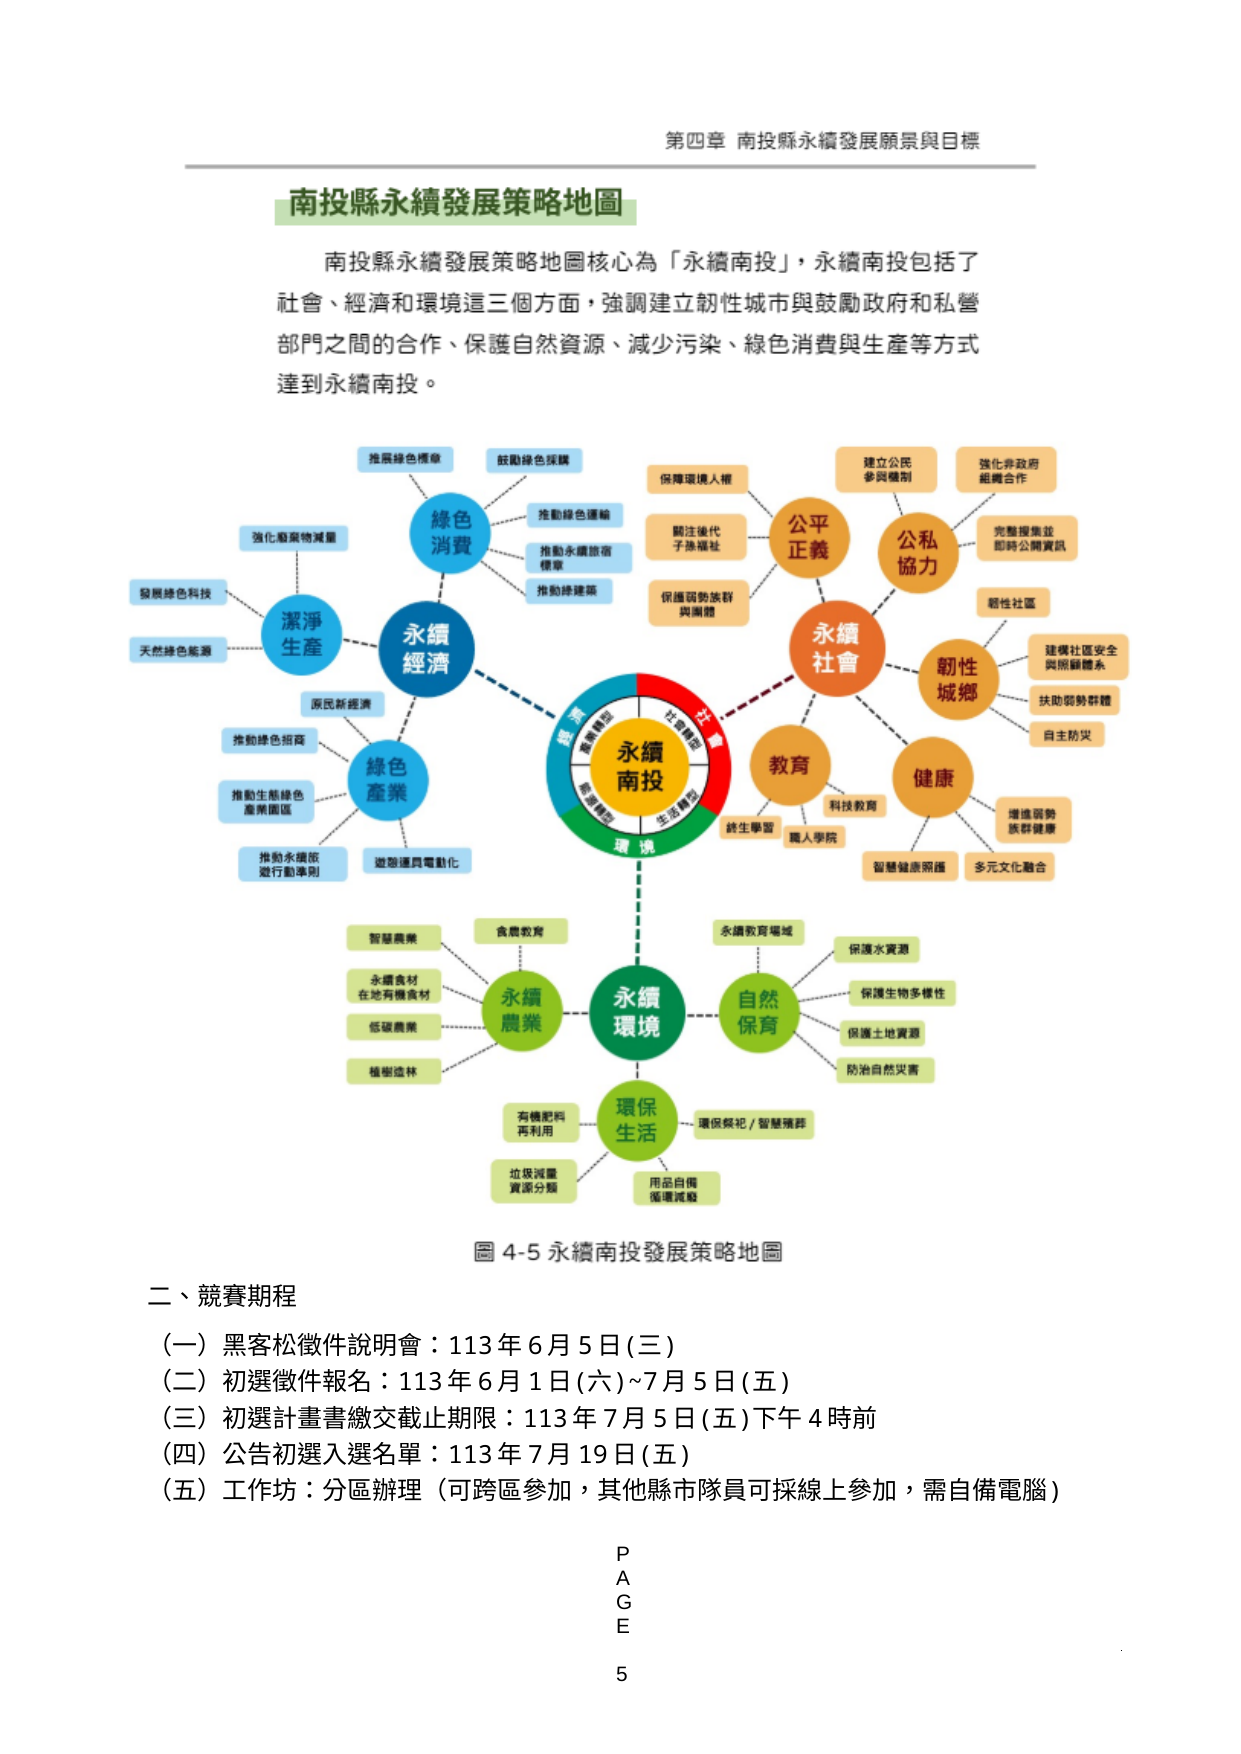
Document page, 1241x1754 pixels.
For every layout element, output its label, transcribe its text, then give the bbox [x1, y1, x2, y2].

text （二）初選徵件報名：113年6月1日(六)~7月5日(五) [148, 1362, 1122, 1398]
text （一）黑客松徵件說明會：113年6月5日(三) [148, 1326, 1122, 1362]
text （五）工作坊：分區辦理（可跨區參加，其他縣市隊員可採線上參加，需自備電腦) [148, 1471, 1122, 1507]
text （三）初選計畫書繳交截止期限：113年7月5日(五)下午4時前 [148, 1398, 1122, 1434]
text 二、競賽期程 [148, 1277, 1122, 1313]
text [148, 89, 1122, 96]
text （四）公告初選入選名單：113年7月19日(五) [148, 1434, 1122, 1471]
